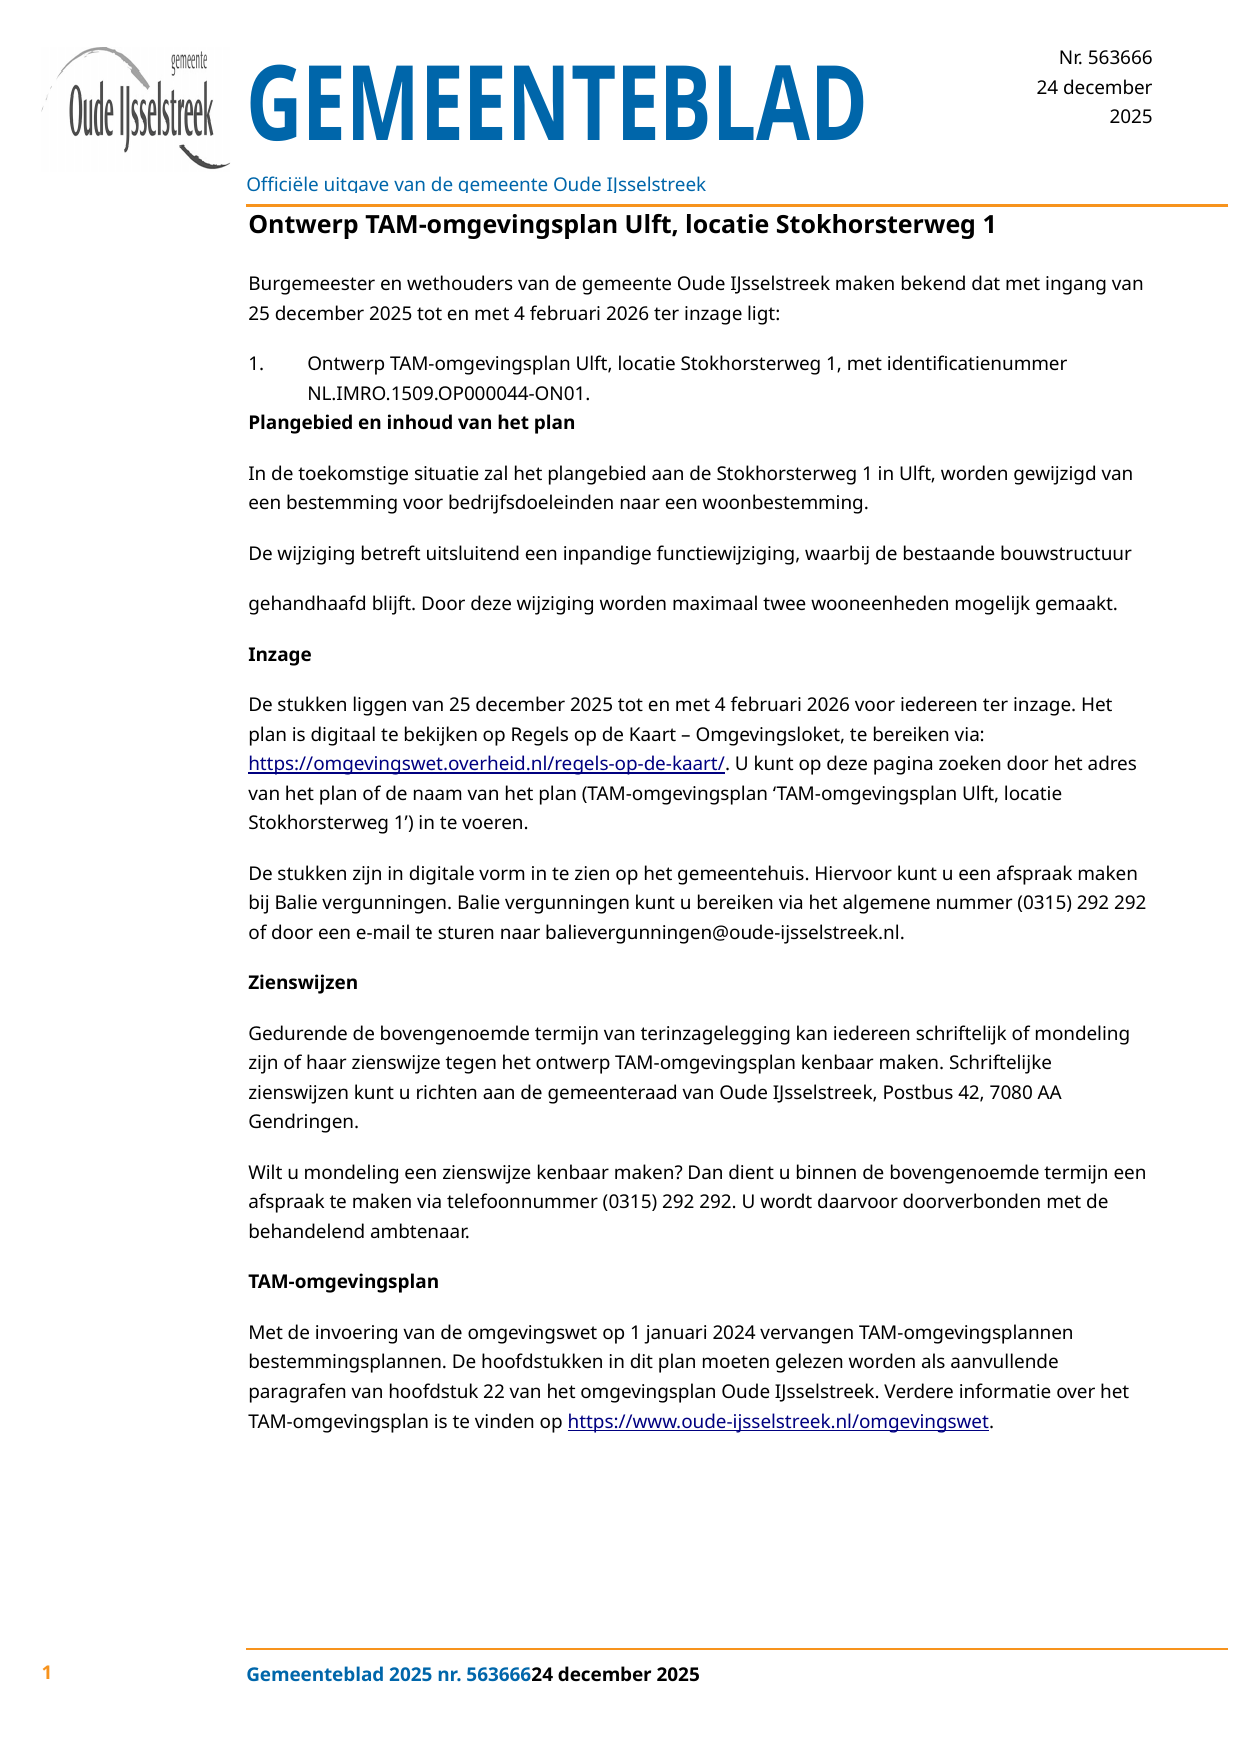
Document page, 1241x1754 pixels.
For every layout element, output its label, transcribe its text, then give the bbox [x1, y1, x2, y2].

text De stukken liggen van 25 december 2025 tot en met 4 februari 2026 voor iedereen ter inzage. Het plan is digitaal te bekijken op Regels op de Kaart – Omgevingsloket, te bereiken via: https://omgevingswet.overheid.nl/regels-op-de-kaart/. U kunt op deze pagina zoeken door het adres van het plan of de naam van het plan (TAM-omgevingsplan ‘TAM-omgevingsplan Ulft, locatie Stokhorsterweg 1’) in te voeren. [248, 691, 1152, 835]
text Ontwerp TAM-omgevingsplan Ulft, locatie Stokhorsterweg 1 [248, 207, 1152, 241]
text Zienswijzen [248, 969, 1152, 995]
text In de toekomstige situatie zal het plangebied aan de Stokhorsterweg 1 in Ulft, worden gewijzigd van een bestemming voor bedrijfsdoeleinden naar een woonbestemming. [248, 460, 1152, 515]
text De stukken zijn in digitale vorm in te zien op het gemeentehuis. Hiervoor kunt u een afspraak maken bij Balie vergunningen. Balie vergunningen kunt u bereiken via het algemene nummer (0315) 292 292 of door een e-mail te sturen naar balievergunningen@oude-ijsselstreek.nl. [248, 860, 1152, 945]
text TAM-omgevingsplan [248, 1269, 1152, 1294]
text De wijziging betreft uitsluitend een inpandige functiewijziging, waarbij de bestaande bouwstructuur [248, 540, 1152, 566]
text Inzage [248, 641, 1152, 666]
text gehandhaafd blijft. Door deze wijziging worden maximaal twee wooneenheden mogelijk gemaakt. [248, 590, 1152, 616]
text Wilt u mondeling een zienswijze kenbaar maken? Dan dient u binnen de bovengenoemde termijn een afspraak te maken via telefoonnummer (0315) 292 292. U wordt daarvoor doorverbonden met de behandelend ambtenaar. [248, 1159, 1152, 1244]
text Burgemeester en wethouders van de gemeente Oude IJsselstreek maken bekend dat met ingang van 25 december 2025 tot en met 4 februari 2026 ter inzage ligt: [248, 270, 1152, 326]
picture [41, 47, 231, 172]
list Ontwerp TAM-omgevingsplan Ulft, locatie Stokhorsterweg 1, met identificatienummer NL.IMRO.1509.OP000044-ON01. [248, 350, 1152, 406]
text Met de invoering van de omgevingswet op 1 januari 2024 vervangen TAM-omgevingsplannen bestemmingsplannen. De hoofdstukken in dit plan moeten gelezen worden als aanvullende paragrafen van hoofdstuk 22 van het omgevingsplan Oude IJsselstreek. Verdere informatie over het TAM-omgevingsplan is te vinden op https://www.oude-ijsselstreek.nl/omgevingswet. [248, 1319, 1152, 1433]
text Gedurende de bovengenoemde termijn van terinzagelegging kan iedereen schriftelijk of mondeling zijn of haar zienswijze tegen het ontwerp TAM-omgevingsplan kenbaar maken. Schriftelijke zienswijzen kunt u richten aan de gemeenteraad van Oude IJsselstreek, Postbus 42, 7080 AA Gendringen. [248, 1020, 1152, 1134]
text Plangebied en inhoud van het plan [248, 409, 1152, 435]
